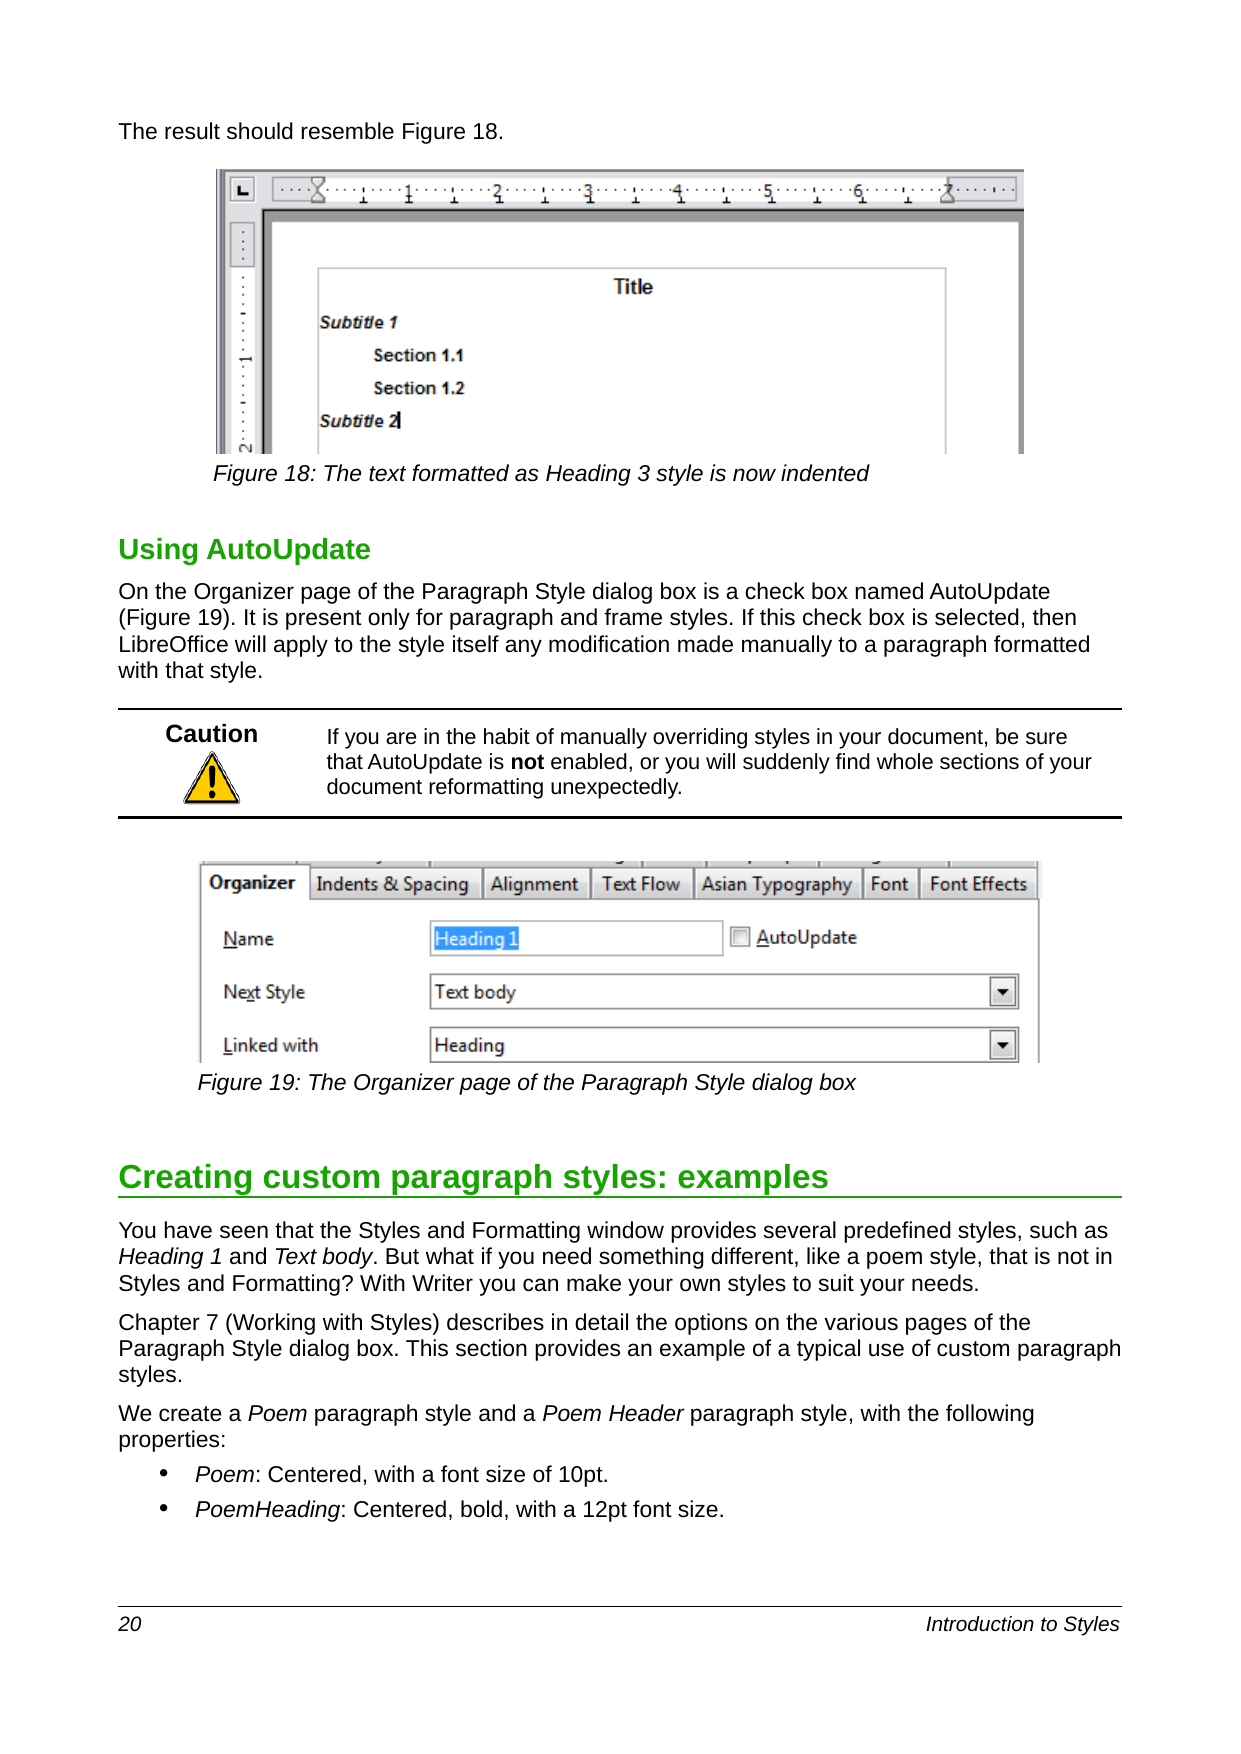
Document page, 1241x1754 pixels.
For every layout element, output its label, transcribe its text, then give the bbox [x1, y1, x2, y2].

picture [197, 861, 1043, 1063]
picture [179, 747, 244, 808]
list PoemHeading: Centered, bold, with a 12pt font size. [156, 1494, 1122, 1524]
text Figure 19: The Organizer page of the Paragraph Style dialog box [197, 1069, 1043, 1096]
text On the Organizer page of the Paragraph Style dialog box is a check box named AutoUpdate (Figure 19). It is present only for paragraph and frame styles. If this check box is selected, then LibreOffice will apply to the style itself any modification made manually to a paragraph formatted with that style. [118, 578, 1122, 683]
table_header Caution [118, 710, 305, 816]
table_header If you are in the habit of manually overriding styles in your document, be sure that AutoUpdate is not enabled, or you will suddenly find whole sections of your document reformatting unexpectedly. [305, 710, 1122, 816]
text You have seen that the Styles and Formatting window provides several predefined styles, such as Heading 1 and Text body. But what if you need something different, like a poem style, that is not in Styles and Formatting? With Writer you can make your own styles to suit your needs. [118, 1217, 1122, 1296]
text The result should resemble Figure 18. [118, 118, 1122, 144]
list Poem: Centered, with a font size of 10pt. [156, 1459, 1122, 1488]
subtitle Using AutoUpdate [118, 532, 1122, 566]
text Chapter 7 (Working with Styles) describes in detail the options on the various pages of the Paragraph Style dialog box. This section provides an example of a typical use of custom paragraph styles. [118, 1308, 1122, 1387]
text Figure 18: The text formatted as Heading 3 style is now indented [213, 460, 1027, 487]
subtitle Creating custom paragraph styles: examples [118, 1157, 1122, 1196]
list We create a Poem paragraph style and a Poem Header paragraph style, with the following properties: [118, 1400, 1122, 1453]
picture [216, 169, 1024, 454]
